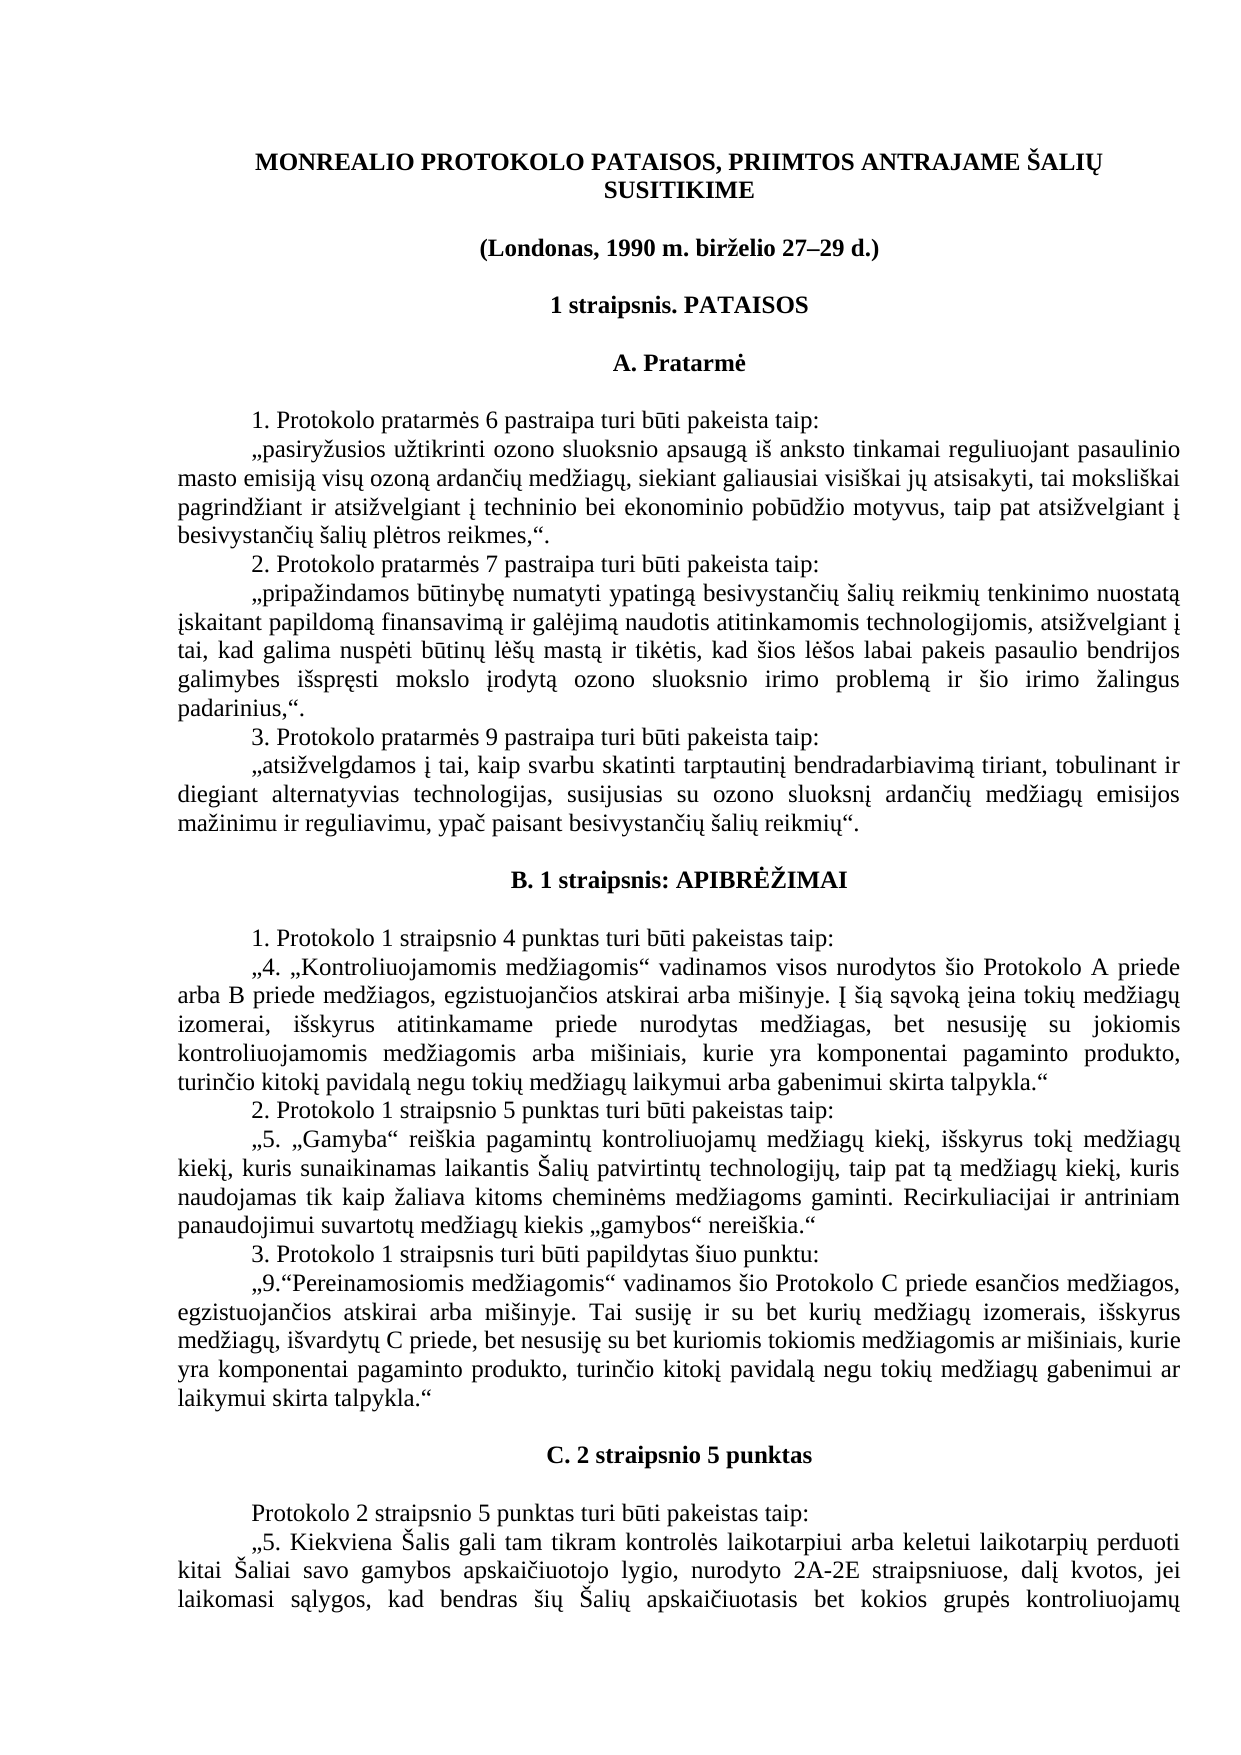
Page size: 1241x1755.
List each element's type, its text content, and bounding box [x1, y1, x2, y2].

text „pripažindamos būtinybę numatyti ypatingą besivystančių šalių reikmių tenkinimo nuostatą įskaitant papildomą finansavimą ir galėjimą naudotis atitinkamomis technologijomis, atsižvelgiant į tai, kad galima nuspėti būtinų lėšų mastą ir tikėtis, kad šios lėšos labai pakeis pasaulio bendrijos galimybes išspręsti mokslo įrodytą ozono sluoksnio irimo problemą ir šio irimo žalingus padarinius,“. [177, 578, 1181, 722]
text A. Pratarmė [177, 348, 1181, 377]
text 2. Protokolo pratarmės 7 pastraipa turi būti pakeista taip: [177, 549, 1181, 578]
text 3. Protokolo pratarmės 9 pastraipa turi būti pakeista taip: [177, 722, 1181, 751]
text „atsižvelgdamos į tai, kaip svarbu skatinti tarptautinį bendradarbiavimą tiriant, tobulinant ir diegiant alternatyvias technologijas, susijusias su ozono sluoksnį ardančių medžiagų emisijos mažinimu ir reguliavimu, ypač paisant besivystančių šalių reikmių“. [177, 751, 1181, 837]
text „4. „Kontroliuojamomis medžiagomis“ vadinamos visos nurodytos šio Protokolo A priede arba B priede medžiagos, egzistuojančios atskirai arba mišinyje. Į šią sąvoką įeina tokių medžiagų izomerai, išskyrus atitinkamame priede nurodytas medžiagas, bet nesusiję su jokiomis kontroliuojamomis medžiagomis arba mišiniais, kurie yra komponentai pagaminto produkto, turinčio kitokį pavidalą negu tokių medžiagų laikymui arba gabenimui skirta talpykla.“ [177, 952, 1181, 1096]
text 1. Protokolo 1 straipsnio 4 punktas turi būti pakeistas taip: [177, 923, 1181, 952]
text C. 2 straipsnio 5 punktas [177, 1441, 1181, 1469]
text 1 straipsnis. paTAISOS [177, 291, 1181, 319]
text B. 1 straipsnis: APIBRĖŽIMAI [177, 866, 1181, 894]
text 2. Protokolo 1 straipsnio 5 punktas turi būti pakeistas taip: [177, 1096, 1181, 1124]
text „9.“Pereinamosiomis medžiagomis“ vadinamos šio Protokolo C priede esančios medžiagos, egzistuojančios atskirai arba mišinyje. Tai susiję ir su bet kurių medžiagų izomerais, išskyrus medžiagų, išvardytų C priede, bet nesusiję su bet kuriomis tokiomis medžiagomis ar mišiniais, kurie yra komponentai pagaminto produkto, turinčio kitokį pavidalą negu tokių medžiagų gabenimui ar laikymui skirta talpykla.“ [177, 1268, 1181, 1412]
text „5. „Gamyba“ reiškia pagamintų kontroliuojamų medžiagų kiekį, išskyrus tokį medžiagų kiekį, kuris sunaikinamas laikantis Šalių patvirtintų technologijų, taip pat tą medžiagų kiekį, kuris naudojamas tik kaip žaliava kitoms cheminėms medžiagoms gaminti. Recirkuliacijai ir antriniam panaudojimui suvartotų medžiagų kiekis „gamybos“ nereiškia.“ [177, 1124, 1181, 1239]
text „pasiryžusios užtikrinti ozono sluoksnio apsaugą iš anksto tinkamai reguliuojant pasaulinio masto emisiją visų ozoną ardančių medžiagų, siekiant galiausiai visiškai jų atsisakyti, tai moksliškai pagrindžiant ir atsižvelgiant į techninio bei ekonominio pobūdžio motyvus, taip pat atsižvelgiant į besivystančių šalių plėtros reikmes,“. [177, 434, 1181, 549]
text MONREALIO PROTOKOLO PATAISOS, PRIIMTOS Antrajame Šalių susitikime [177, 147, 1181, 204]
text (Londonas, 1990 m. birželio 27–29 d.) [177, 233, 1181, 262]
text Protokolo 2 straipsnio 5 punktas turi būti pakeistas taip: [177, 1498, 1181, 1527]
text 1. Protokolo pratarmės 6 pastraipa turi būti pakeista taip: [177, 406, 1181, 434]
text „5. Kiekviena Šalis gali tam tikram kontrolės laikotarpiui arba keletui laikotarpių perduoti kitai Šaliai savo gamybos apskaičiuotojo lygio, nurodyto 2A-2E straipsniuose, dalį kvotos, jei laikomasi sąlygos, kad bendras šių Šalių apskaičiuotasis bet kokios grupės kontroliuojamų [177, 1527, 1181, 1613]
text 3. Protokolo 1 straipsnis turi būti papildytas šiuo punktu: [177, 1239, 1181, 1268]
